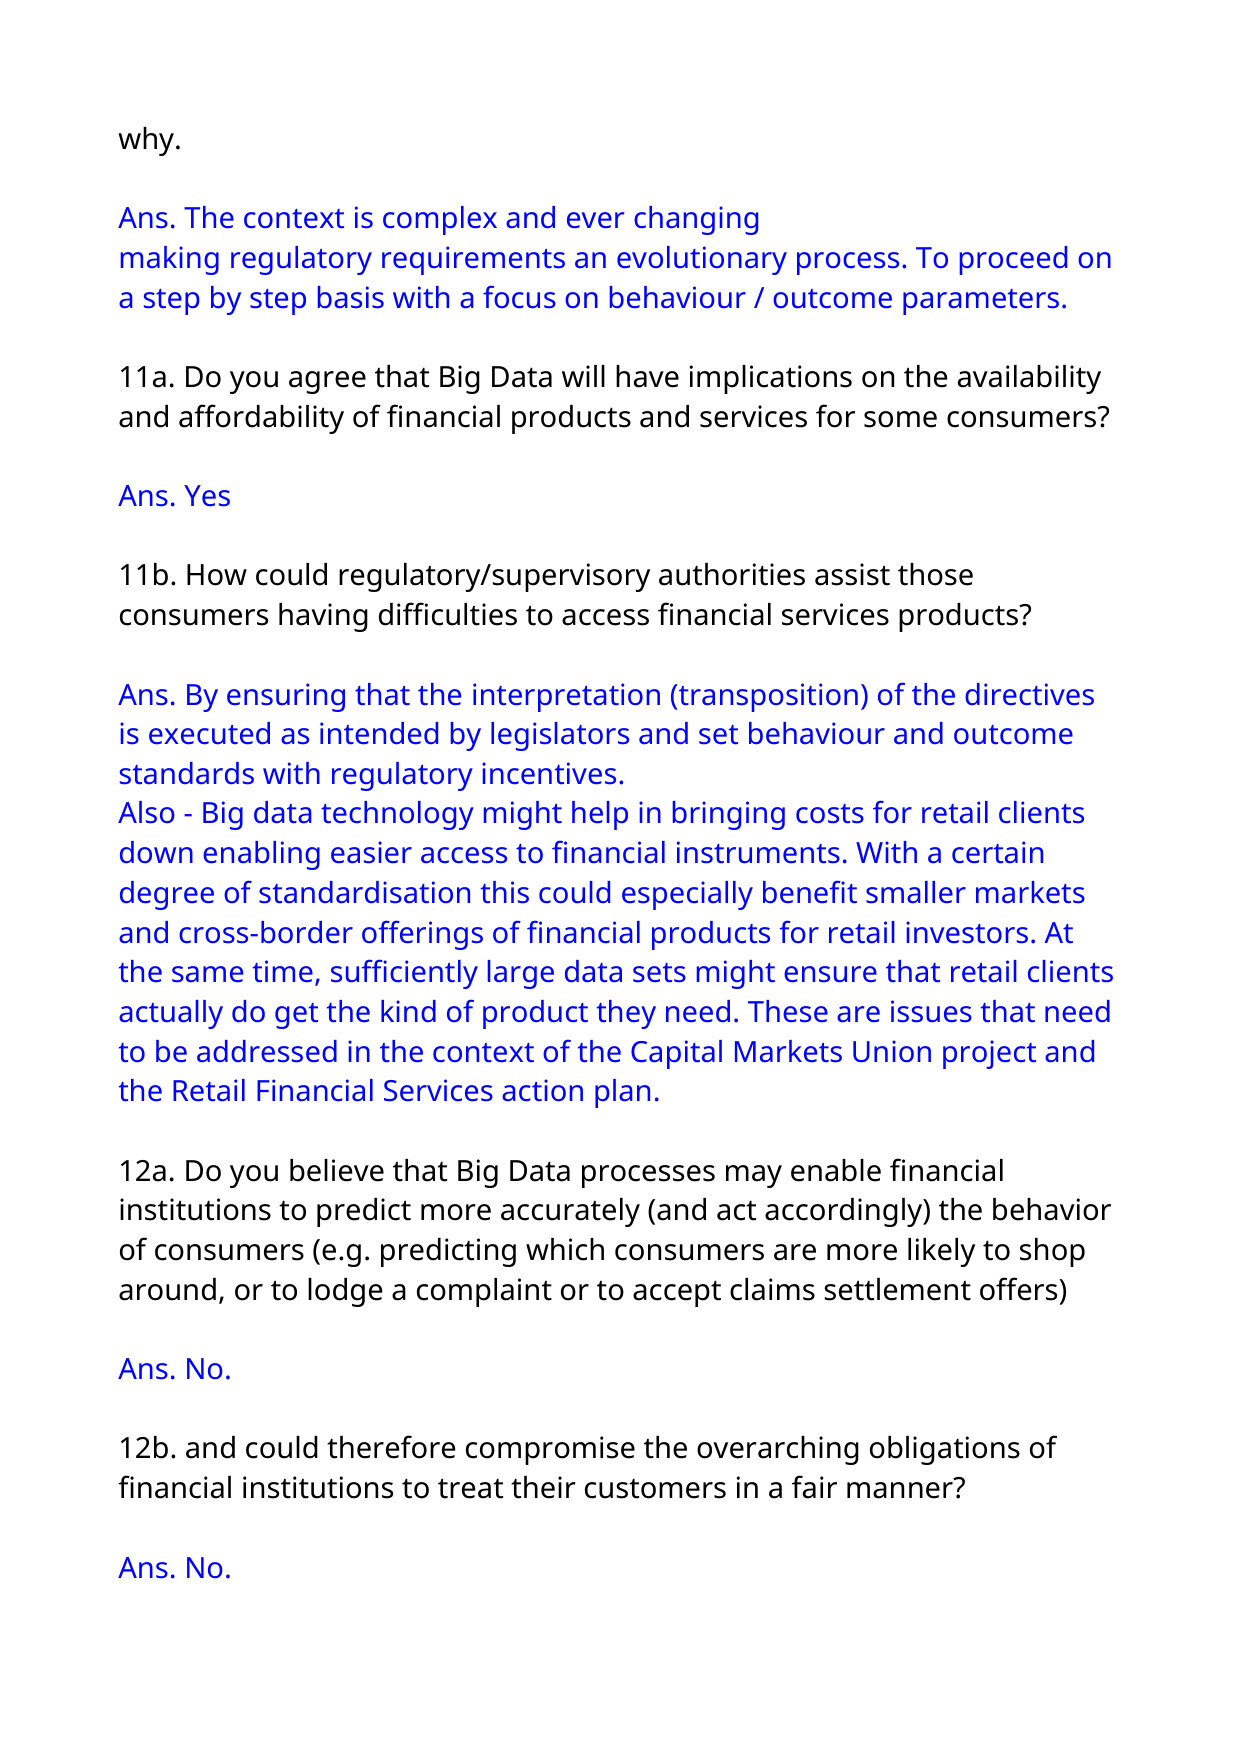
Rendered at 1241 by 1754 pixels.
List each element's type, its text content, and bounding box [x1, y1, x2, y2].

text 12b. and could therefore compromise the overarching obligations of financial institutions to treat their customers in a fair manner? [118, 1428, 1122, 1507]
text Ans. Yes [118, 475, 1122, 515]
text 11a. Do you agree that Big Data will have implications on the availability and affordability of financial products and services for some consumers? [118, 356, 1122, 436]
text Also - Big data technology might help in bringing costs for retail clients down enabling easier access to financial instruments. With a certain degree of standardisation this could especially benefit smaller markets and cross-border offerings of financial products for retail investors. At the same time, sufficiently large data sets might ensure that retail clients actually do get the kind of product they need. These are issues that need to be addressed in the context of the Capital Markets Union project and the Retail Financial Services action plan. [118, 793, 1122, 1110]
text why. [118, 118, 1122, 158]
text Ans. The context is complex and ever changing making regulatory requirements an evolutionary process. To proceed on a step by step basis with a focus on behaviour / outcome parameters. [118, 197, 1122, 317]
text 11b. How could regulatory/supervisory authorities assist those consumers having difficulties to access financial services products? [118, 555, 1122, 634]
text 12a. Do you believe that Big Data processes may enable financial institutions to predict more accurately (and act accordingly) the behavior of consumers (e.g. predicting which consumers are more likely to shop around, or to lodge a complaint or to accept claims settlement offers) [118, 1150, 1122, 1309]
text Ans. No. [118, 1547, 1122, 1587]
text Ans. No. [118, 1348, 1122, 1388]
text Ans. By ensuring that the interpretation (transposition) of the directives is executed as intended by legislators and set behaviour and outcome standards with regulatory incentives. [118, 674, 1122, 793]
